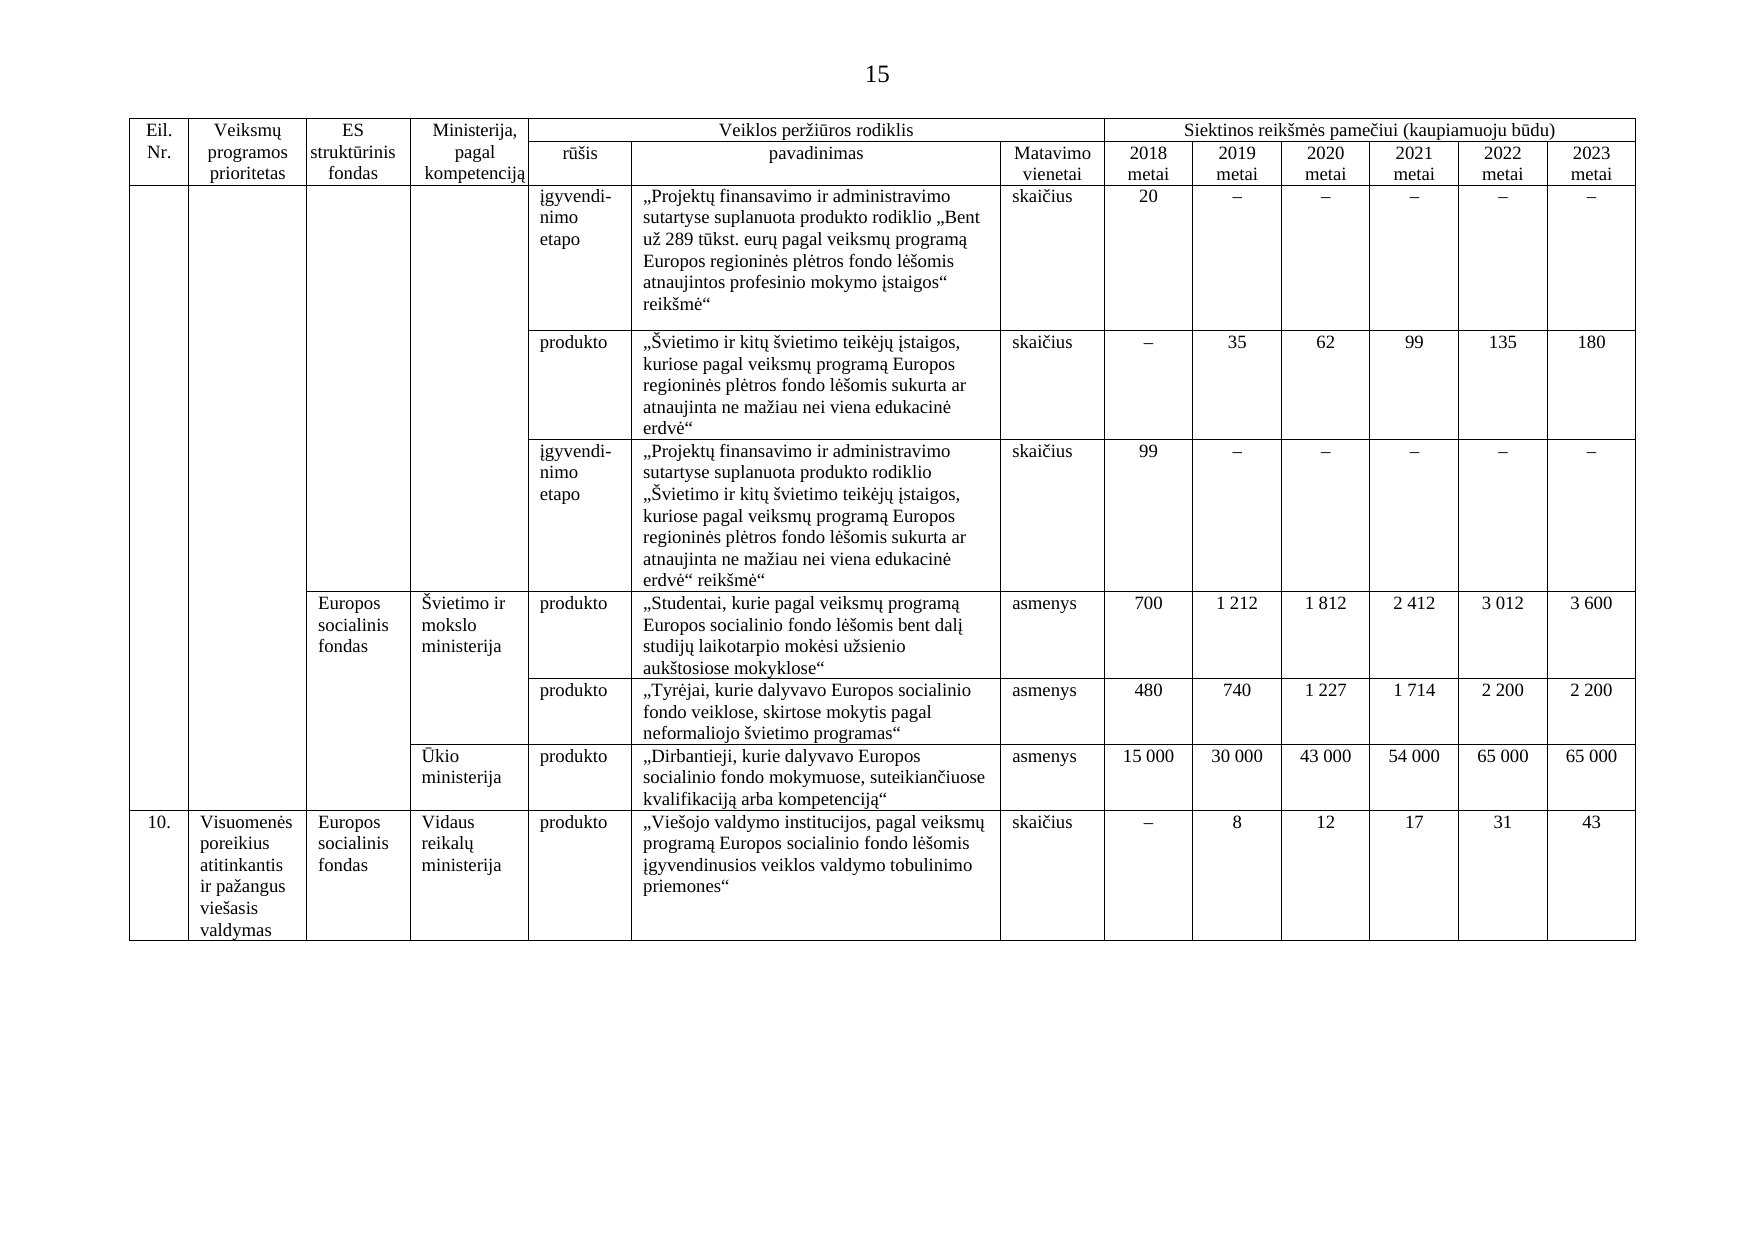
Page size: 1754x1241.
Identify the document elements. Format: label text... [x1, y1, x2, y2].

table_cell – [1548, 186, 1635, 330]
table_cell 2 412 [1370, 592, 1458, 678]
table_cell produkto [529, 811, 631, 940]
table_cell 17 [1370, 811, 1458, 940]
table_cell skaičius [1001, 186, 1104, 330]
table_cell [411, 330, 528, 439]
table_cell – [1105, 331, 1192, 439]
table_cell [189, 330, 306, 439]
table_cell 135 [1459, 331, 1547, 439]
table_header ES struktūrinis fondas [307, 119, 410, 185]
table_cell „Švietimo ir kitų švietimo teikėjų įstaigos, kuriose pagal veiksmų programą Europos regioninės plėtros fondo lėšomis sukurta ar atnaujinta ne mažiau nei viena edukacinė erdvė“ [632, 331, 1000, 439]
table_header Ministerija, pagal kompetenciją atsakinga už bendrai finansuoja-mus iš ES struktūrinių fondų lėšų ūkio sektorius [411, 119, 528, 185]
table_cell – [1370, 186, 1458, 330]
table_cell – [1548, 440, 1635, 591]
table_cell – [1193, 186, 1281, 330]
table_cell „Studentai, kurie pagal veiksmų programą Europos socialinio fondo lėšomis bent dalį studijų laikotarpio mokėsi užsienio aukštosiose mokyklose“ [632, 592, 1000, 678]
table_cell 20 [1105, 186, 1192, 330]
table_cell – [1282, 186, 1369, 330]
table_cell 31 [1459, 811, 1547, 940]
table_cell skaičius [1001, 331, 1104, 439]
table_cell – [1370, 440, 1458, 591]
table_cell Švietimo ir mokslo ministerija [411, 592, 528, 744]
table_cell 1 227 [1282, 679, 1369, 744]
table_cell 43 [1548, 811, 1635, 940]
table_cell 62 [1282, 331, 1369, 439]
table_cell [130, 330, 188, 591]
table_cell „Projektų finansavimo ir administravimo sutartyse suplanuota produkto rodiklio „Švietimo ir kitų švietimo teikėjų įstaigos, kuriose pagal veiksmų programą Europos regioninės plėtros fondo lėšomis sukurta ar atnaujinta ne mažiau nei viena edukacinė erdvė“ reikšmė“ [632, 440, 1000, 591]
table_cell produkto [529, 331, 631, 439]
table_cell skaičius [1001, 811, 1104, 940]
table_cell – [1459, 440, 1547, 591]
table_cell – [1105, 811, 1192, 940]
table_cell produkto [529, 592, 631, 678]
table_cell [307, 439, 410, 591]
table_cell 30 000 [1193, 745, 1281, 809]
table_cell asmenys [1001, 679, 1104, 744]
table_cell „Tyrėjai, kurie dalyvavo Europos socialinio fondo veiklose, skirtose mokytis pagal neformaliojo švietimo programas“ [632, 679, 1000, 744]
table_cell Europos socialinis fondas [307, 811, 410, 940]
table_cell skaičius [1001, 440, 1104, 591]
table_cell Europos socialinis fondas [307, 592, 410, 809]
table_cell 740 [1193, 679, 1281, 744]
table_header Veiklos peržiūros rodiklis [529, 119, 1104, 141]
table_cell – [1193, 440, 1281, 591]
table_header Veiksmų programos prioritetas [189, 119, 306, 185]
table_cell [189, 439, 306, 591]
table_header Siektinos reikšmės pamečiui (kaupiamuoju būdu) [1105, 119, 1635, 141]
table_cell 1 212 [1193, 592, 1281, 678]
table_cell [307, 330, 410, 439]
table_cell 1 812 [1282, 592, 1369, 678]
table_cell 2022 metai [1459, 142, 1547, 185]
table_cell 2019 metai [1193, 142, 1281, 185]
table_cell „Viešojo valdymo institucijos, pagal veiksmų programą Europos socialinio fondo lėšomis įgyvendinusios veiklos valdymo tobulinimo priemones“ [632, 811, 1000, 940]
table_cell 2018 metai [1105, 142, 1192, 185]
table_cell 2 200 [1548, 679, 1635, 744]
table_cell „Dirbantieji, kurie dalyvavo Europos socialinio fondo mokymuose, suteikiančiuose kvalifikaciją arba kompetenciją“ [632, 745, 1000, 809]
table_cell 35 [1193, 331, 1281, 439]
table_cell 54 000 [1370, 745, 1458, 809]
table_cell 2023 metai [1548, 142, 1635, 185]
table_cell Visuomenės poreikius atitinkantis ir pažangus viešasis valdymas [189, 811, 306, 940]
table_cell [307, 186, 410, 330]
table_cell 99 [1105, 440, 1192, 591]
table_cell 3 600 [1548, 592, 1635, 678]
table_cell 2020 metai [1282, 142, 1369, 185]
table_cell asmenys [1001, 745, 1104, 809]
table_cell produkto [529, 745, 631, 809]
table_cell pavadinimas [632, 142, 1000, 185]
table_cell 8 [1193, 811, 1281, 940]
table_cell 700 [1105, 592, 1192, 678]
table_cell [411, 186, 528, 330]
table_cell įgyvendi-nimo etapo [529, 186, 631, 330]
table_cell [189, 186, 306, 330]
table_cell „Projektų finansavimo ir administravimo sutartyse suplanuota produkto rodiklio „Bent už 289 tūkst. eurų pagal veiksmų programą Europos regioninės plėtros fondo lėšomis atnaujintos profesinio mokymo įstaigos“ reikšmė“ [632, 186, 1000, 330]
table_cell įgyvendi-nimo etapo [529, 440, 631, 591]
table_cell 1 714 [1370, 679, 1458, 744]
table_cell – [1459, 186, 1547, 330]
table_cell 480 [1105, 679, 1192, 744]
table_cell Vidaus reikalų ministerija [411, 811, 528, 940]
table_cell 65 000 [1548, 745, 1635, 809]
table_cell – [1282, 440, 1369, 591]
table_cell [411, 439, 528, 591]
table_cell 12 [1282, 811, 1369, 940]
table_header Eil. Nr. [130, 119, 188, 185]
table_cell 65 000 [1459, 745, 1547, 809]
table_cell asmenys [1001, 592, 1104, 678]
table_cell 2 200 [1459, 679, 1547, 744]
table_cell produkto [529, 679, 631, 744]
table_cell [130, 591, 188, 809]
table_cell Ūkio ministerija [411, 745, 528, 809]
table_cell rūšis [529, 142, 631, 185]
table_cell 2021 metai [1370, 142, 1458, 185]
table_cell [130, 186, 188, 330]
table_cell 180 [1548, 331, 1635, 439]
table_cell 10. [130, 811, 188, 940]
table_cell [189, 591, 306, 809]
table_cell 99 [1370, 331, 1458, 439]
table_cell 43 000 [1282, 745, 1369, 809]
table_cell Matavimo vienetai [1001, 142, 1104, 185]
table_cell 3 012 [1459, 592, 1547, 678]
table_cell 15 000 [1105, 745, 1192, 809]
